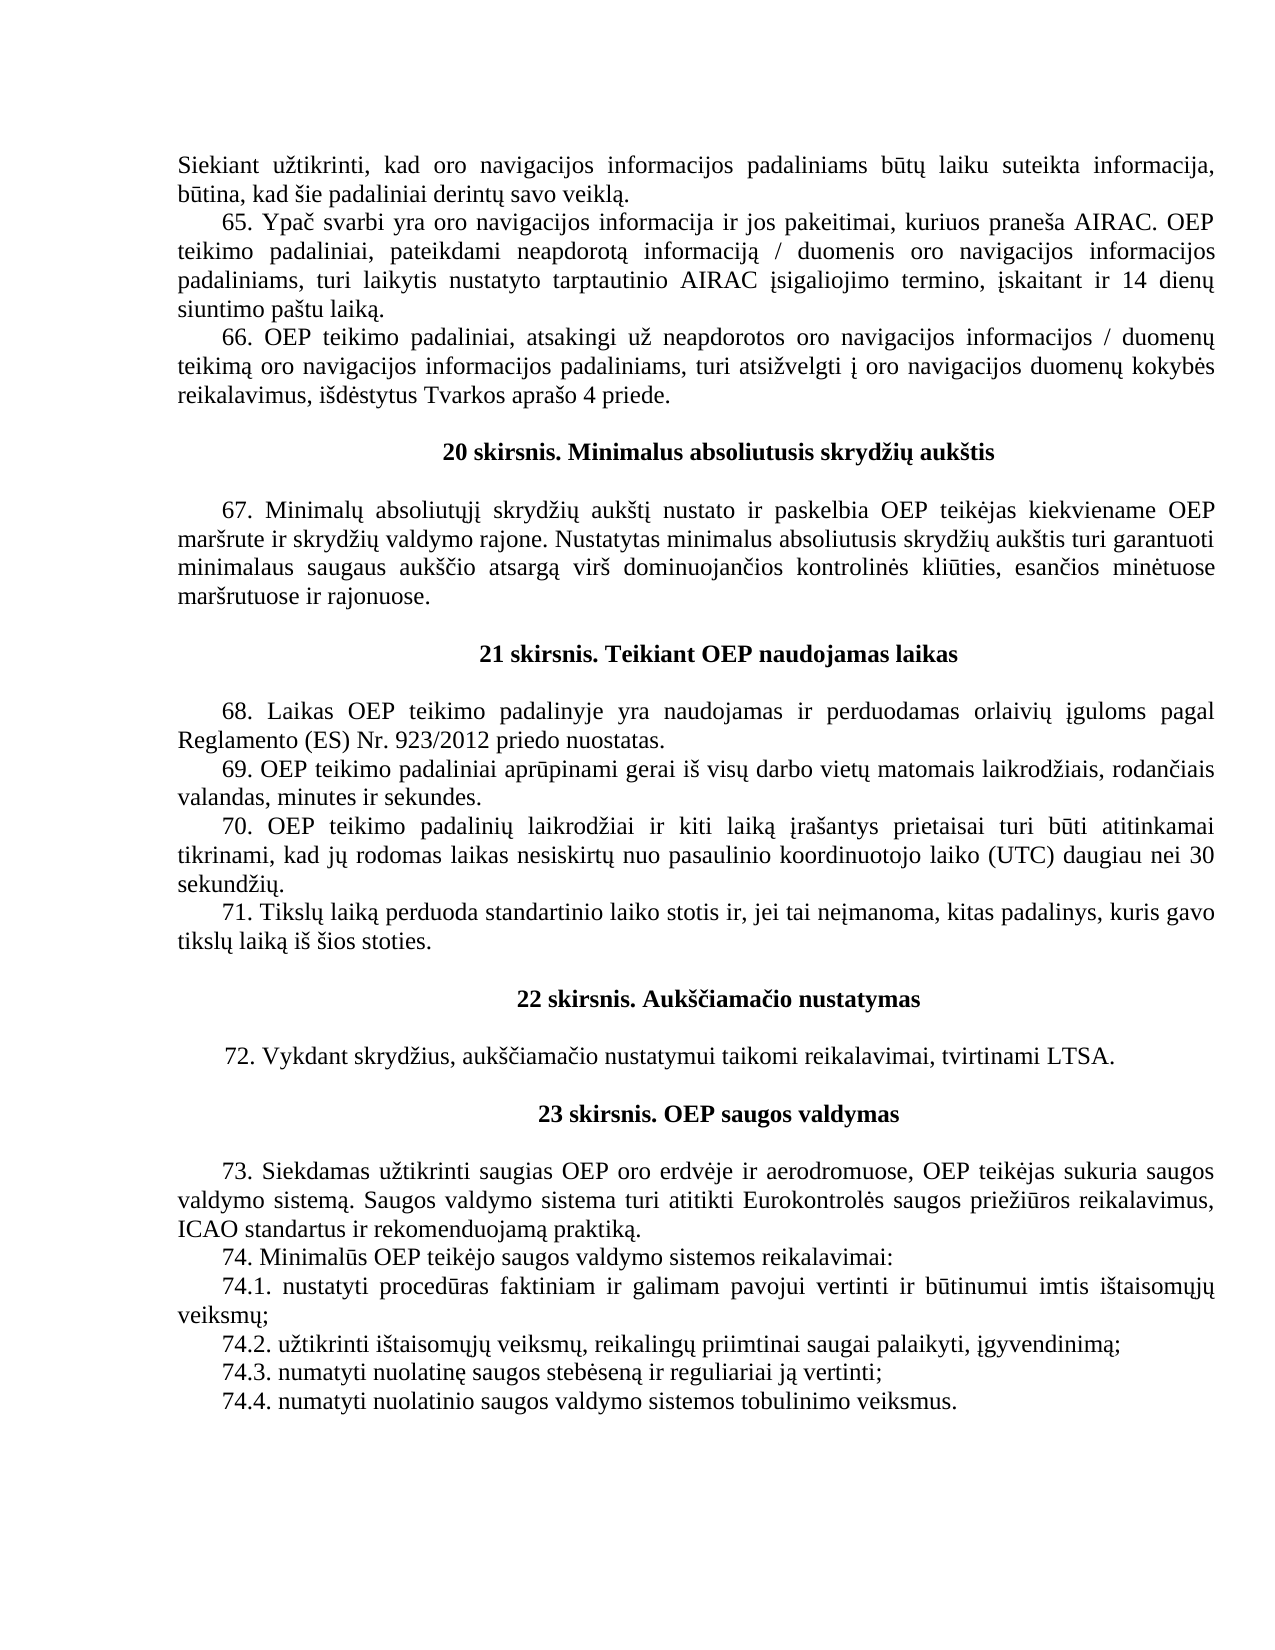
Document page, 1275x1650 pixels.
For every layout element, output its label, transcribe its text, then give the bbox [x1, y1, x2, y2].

text 22 skirsnis. Aukščiamačio nustatymas [177, 984, 1216, 1012]
text 65. Ypač svarbi yra oro navigacijos informacija ir jos pakeitimai, kuriuos praneša AIRAC. OEP teikimo padaliniai, pateikdami neapdorotą informaciją / duomenis oro navigacijos informacijos padaliniams, turi laikytis nustatyto tarptautinio AIRAC įsigaliojimo termino, įskaitant ir 14 dienų siuntimo paštu laiką. [177, 207, 1216, 322]
text Siekiant užtikrinti, kad oro navigacijos informacijos padaliniams būtų laiku suteikta informacija, būtina, kad šie padaliniai derintų savo veiklą. [177, 150, 1216, 207]
text 20 skirsnis. Minimalus absoliutusis skrydžių aukštis [177, 437, 1216, 466]
text 71. Tikslų laiką perduoda standartinio laiko stotis ir, jei tai neįmanoma, kitas padalinys, kuris gavo tikslų laiką iš šios stoties. [177, 897, 1216, 955]
text 21 skirsnis. Teikiant OEP naudojamas laikas [177, 639, 1216, 667]
text 72. Vykdant skrydžius, aukščiamačio nustatymui taikomi reikalavimai, tvirtinami LTSA. [177, 1041, 1216, 1070]
text 74. Minimalūs OEP teikėjo saugos valdymo sistemos reikalavimai: [177, 1242, 1216, 1271]
text 69. OEP teikimo padaliniai aprūpinami gerai iš visų darbo vietų matomais laikrodžiais, rodančiais valandas, minutes ir sekundes. [177, 754, 1216, 811]
text 74.2. užtikrinti ištaisomųjų veiksmų, reikalingų priimtinai saugai palaikyti, įgyvendinimą; [177, 1329, 1216, 1357]
text 66. OEP teikimo padaliniai, atsakingi už neapdorotos oro navigacijos informacijos / duomenų teikimą oro navigacijos informacijos padaliniams, turi atsižvelgti į oro navigacijos duomenų kokybės reikalavimus, išdėstytus Tvarkos aprašo 4 priede. [177, 322, 1216, 409]
text 73. Siekdamas užtikrinti saugias OEP oro erdvėje ir aerodromuose, OEP teikėjas sukuria saugos valdymo sistemą. Saugos valdymo sistema turi atitikti Eurokontrolės saugos priežiūros reikalavimus, ICAO standartus ir rekomenduojamą praktiką. [177, 1156, 1216, 1242]
text 67. Minimalų absoliutųjį skrydžių aukštį nustato ir paskelbia OEP teikėjas kiekviename OEP maršrute ir skrydžių valdymo rajone. Nustatytas minimalus absoliutusis skrydžių aukštis turi garantuoti minimalaus saugaus aukščio atsargą virš dominuojančios kontrolinės kliūties, esančios minėtuose maršrutuose ir rajonuose. [177, 495, 1216, 610]
text 74.3. numatyti nuolatinę saugos stebėseną ir reguliariai ją vertinti; [177, 1357, 1216, 1386]
text 74.1. nustatyti procedūras faktiniam ir galimam pavojui vertinti ir būtinumui imtis ištaisomųjų veiksmų; [177, 1271, 1216, 1329]
text 70. OEP teikimo padalinių laikrodžiai ir kiti laiką įrašantys prietaisai turi būti atitinkamai tikrinami, kad jų rodomas laikas nesiskirtų nuo pasaulinio koordinuotojo laiko (UTC) daugiau nei 30 sekundžių. [177, 811, 1216, 897]
text 23 skirsnis. OEP saugos valdymas [177, 1099, 1216, 1127]
text 74.4. numatyti nuolatinio saugos valdymo sistemos tobulinimo veiksmus. [177, 1386, 1216, 1415]
text 68. Laikas OEP teikimo padalinyje yra naudojamas ir perduodamas orlaivių įguloms pagal Reglamento (ES) Nr. 923/2012 priedo nuostatas. [177, 696, 1216, 754]
